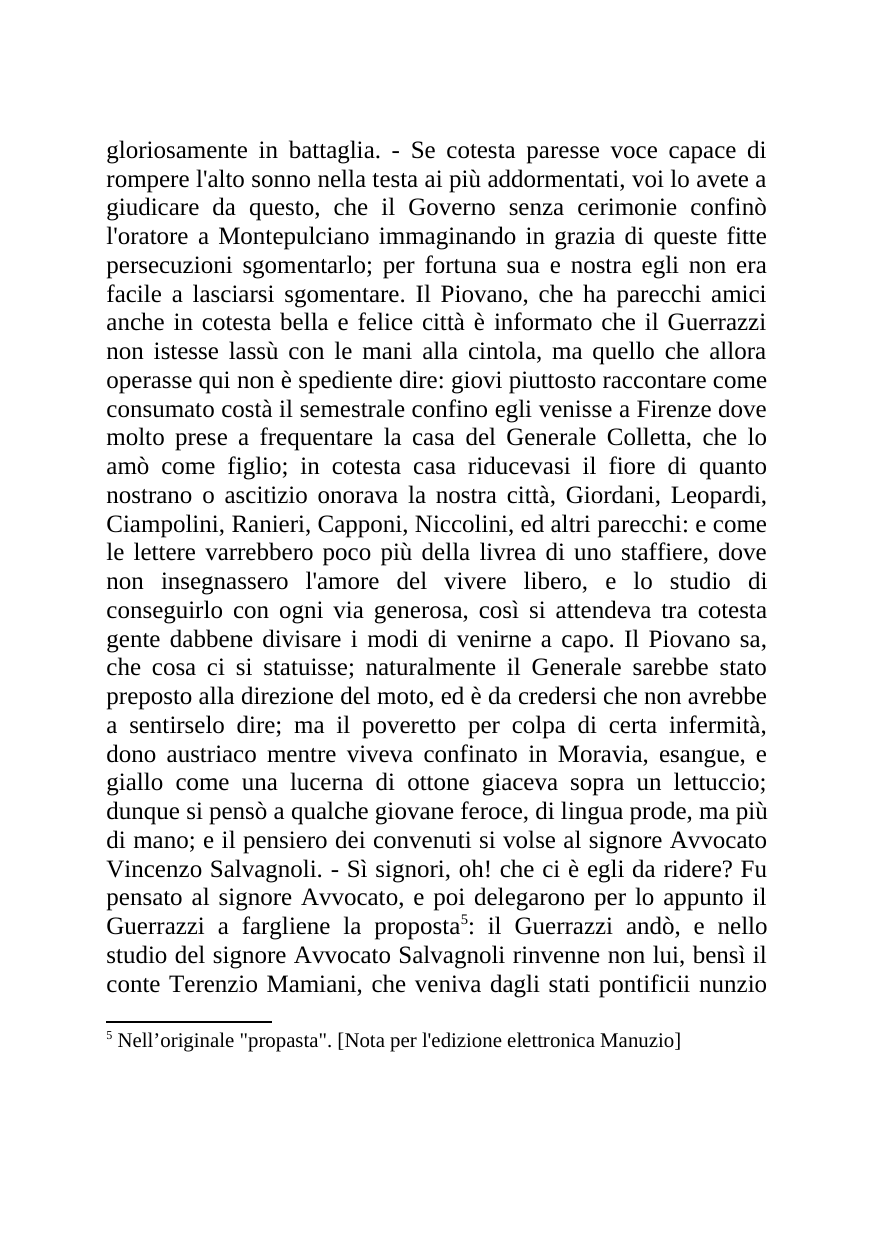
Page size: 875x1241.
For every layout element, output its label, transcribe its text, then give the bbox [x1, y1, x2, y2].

text gloriosamente in battaglia. - Se cotesta paresse voce capace di rompere l'alto sonno nella testa ai più addormentati, voi lo avete a giudicare da questo, che il Governo senza cerimonie confinò l'oratore a Montepulciano immaginando in grazia di queste fitte persecuzioni sgomentarlo; per fortuna sua e nostra egli non era facile a lasciarsi sgomentare. Il Piovano, che ha parecchi amici anche in cotesta bella e felice città è informato che il Guerrazzi non istesse lassù con le mani alla cintola, ma quello che allora operasse qui non è spediente dire: giovi piuttosto raccontare come consumato costà il semestrale confino egli venisse a Firenze dove molto prese a frequentare la casa del Generale Colletta, che lo amò come figlio; in cotesta casa riducevasi il fiore di quanto nostrano o ascitizio onorava la nostra città, Giordani, Leopardi, Ciampolini, Ranieri, Capponi, Niccolini, ed altri parecchi: e come le lettere varrebbero poco più della livrea di uno staffiere, dove non insegnassero l'amore del vivere libero, e lo studio di conseguirlo con ogni via generosa, così si attendeva tra cotesta gente dabbene divisare i modi di venirne a capo. Il Piovano sa, che cosa ci si statuisse; naturalmente il Generale sarebbe stato preposto alla direzione del moto, ed è da credersi che non avrebbe a sentirselo dire; ma il poveretto per colpa di certa infermità, dono austriaco mentre viveva confinato in Moravia, esangue, e giallo come una lucerna di ottone giaceva sopra un lettuccio; dunque si pensò a qualche giovane feroce, di lingua prode, ma più di mano; e il pensiero dei convenuti si volse al signore Avvocato Vincenzo Salvagnoli. - Sì signori, oh! che ci è egli da ridere? Fu pensato al signore Avvocato, e poi delegarono per lo appunto il Guerrazzi a fargliene la proposta: il Guerrazzi andò, e nello studio del signore Avvocato Salvagnoli rinvenne non lui, bensì il conte Terenzio Mamiani, che veniva dagli stati pontificii nunzio [106, 135, 768, 997]
text Nell’originale "propasta". [Nota per l'edizione elettronica Manuzio] [106, 1028, 768, 1052]
